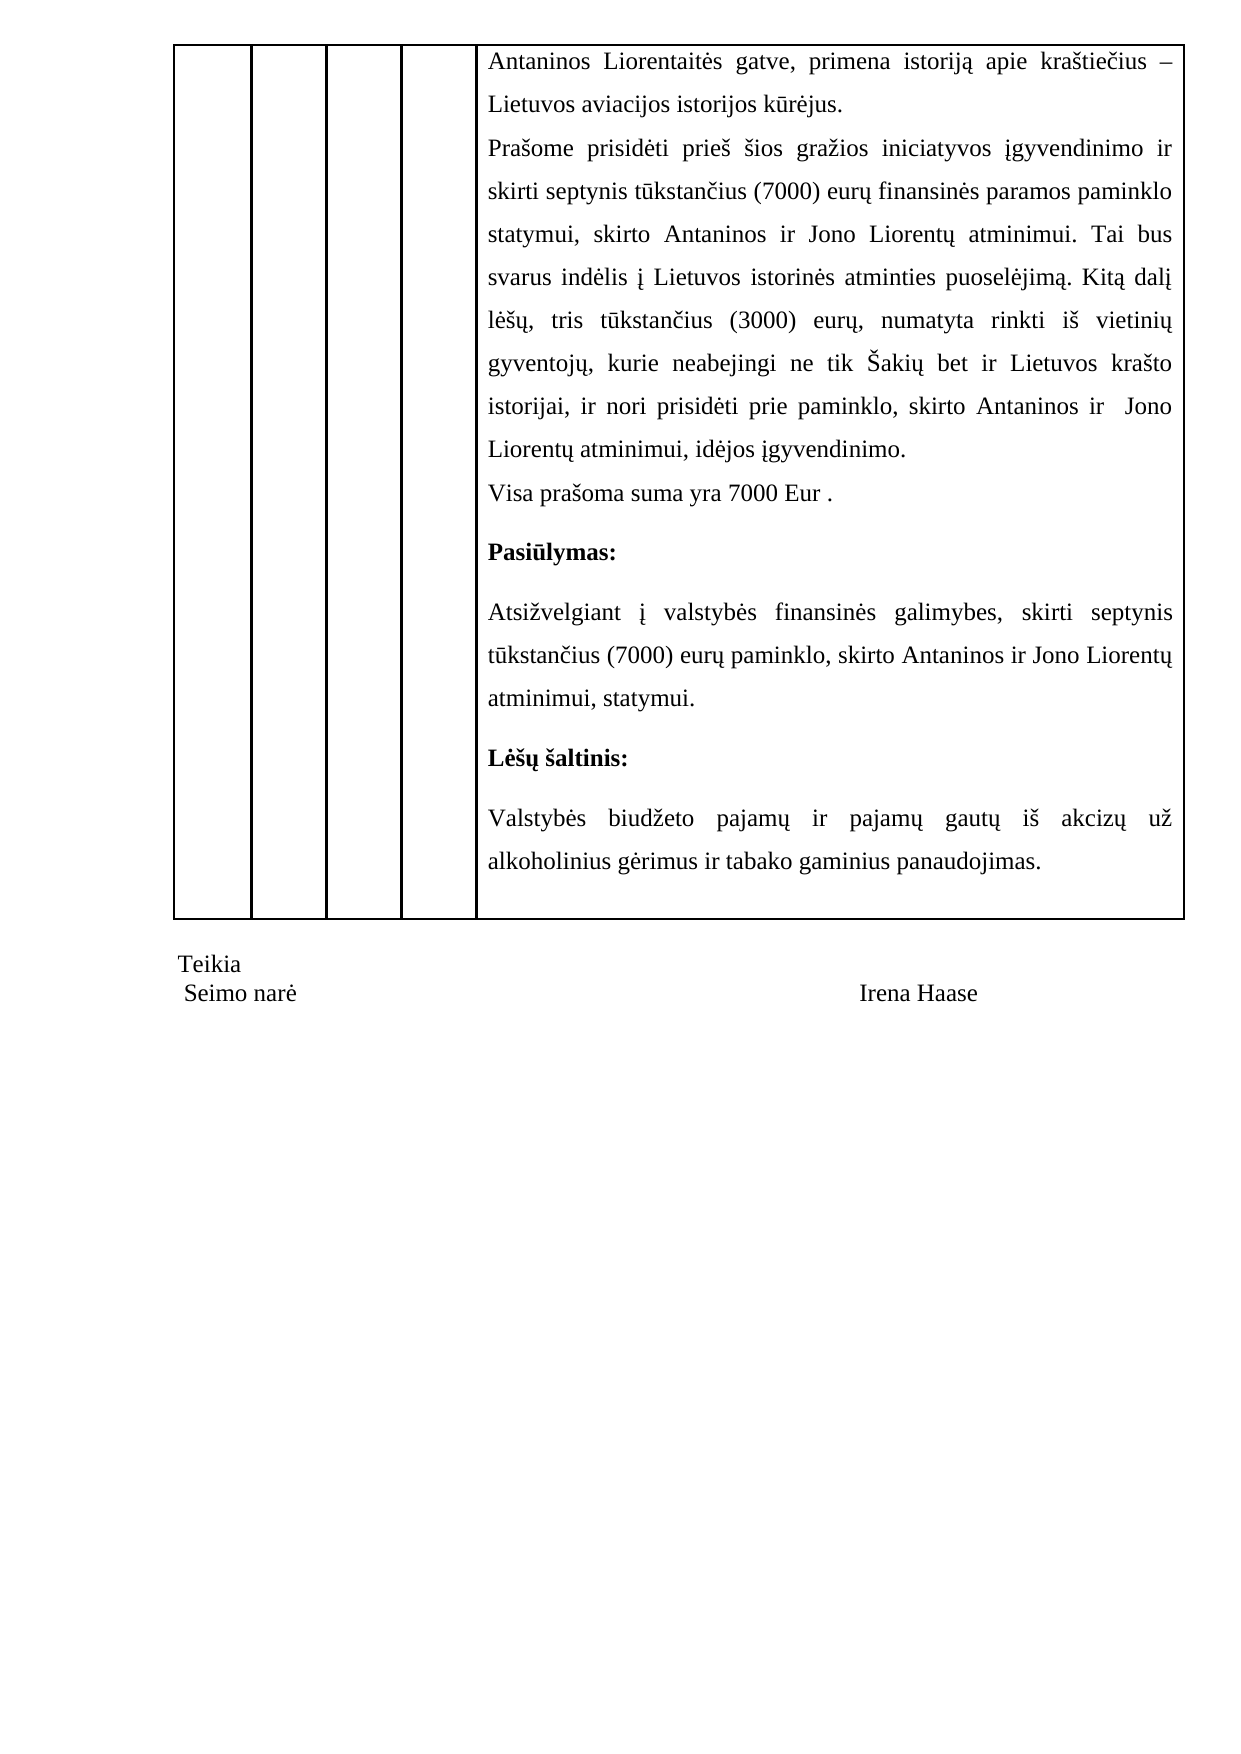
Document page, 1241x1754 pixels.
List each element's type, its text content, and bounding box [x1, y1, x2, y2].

table_cell [175, 46, 250, 918]
text Seimo narė Irena Haase [177, 978, 1181, 1006]
table_cell Antaninos Liorentaitės gatve, primena istoriją apie kraštiečius – Lietuvos aviacijos istorijos kūrėjus. Prašome prisidėti prieš šios gražios iniciatyvos įgyvendinimo ir skirti septynis tūkstančius (7000) eurų finansinės paramos paminklo statymui, skirto Antaninos ir Jono Liorentų atminimui. Tai bus svarus indėlis į Lietuvos istorinės atminties puoselėjimą. Kitą dalį lėšų, tris tūkstančius (3000) eurų, numatyta rinkti iš vietinių gyventojų, kurie neabejingi ne tik Šakių bet ir Lietuvos krašto istorijai, ir nori prisidėti prie paminklo, skirto Antaninos ir Jono Liorentų atminimui, idėjos įgyvendinimo. Visa prašoma suma yra 7000 Eur . Pasiūlymas: Atsižvelgiant į valstybės finansinės galimybes, skirti septynis tūkstančius (7000) eurų paminklo, skirto Antaninos ir Jono Liorentų atminimui, statymui. Lėšų šaltinis: Valstybės biudžeto pajamų ir pajamų gautų iš akcizų už alkoholinius gėrimus ir tabako gaminius panaudojimas. [478, 46, 1183, 918]
table_cell [328, 46, 400, 918]
table_cell [253, 46, 325, 918]
table_cell [403, 46, 475, 918]
text Teikia [177, 949, 1181, 978]
